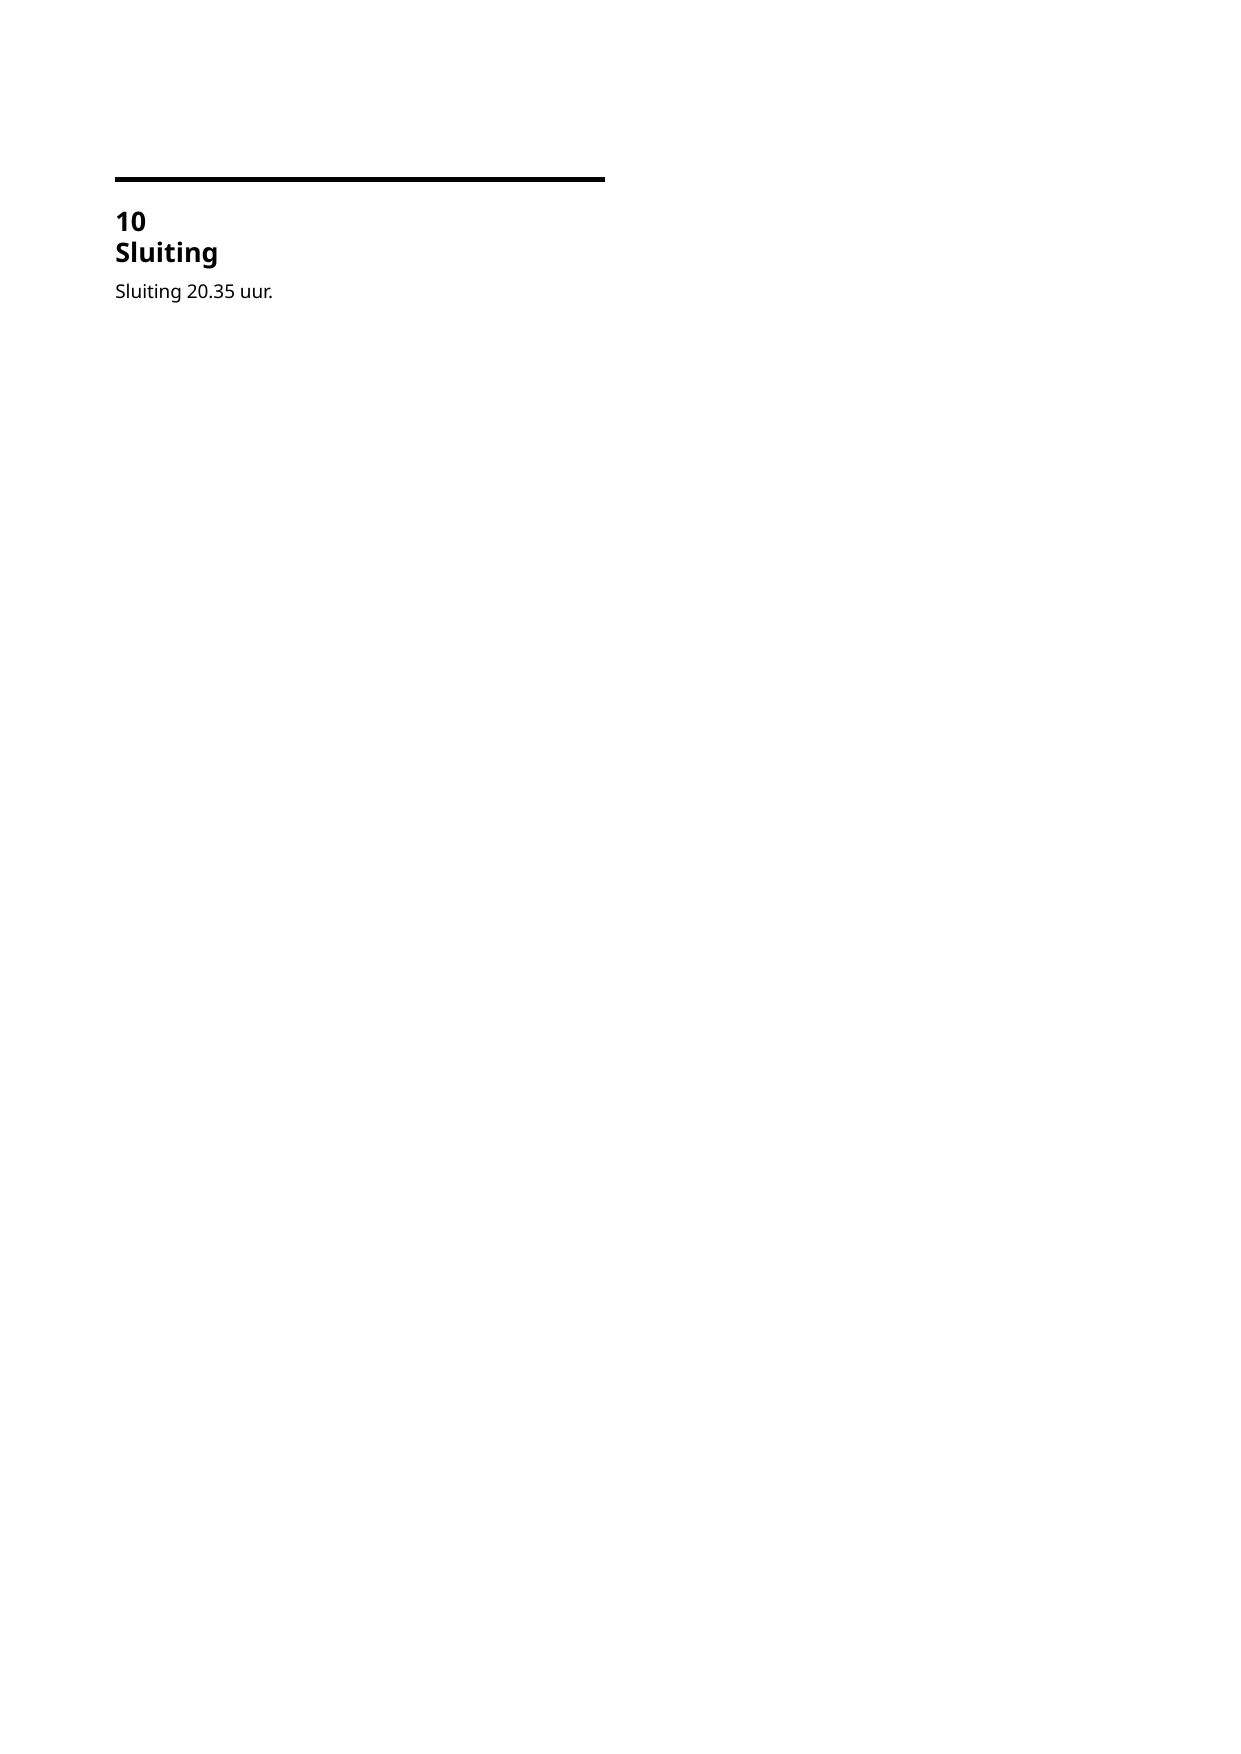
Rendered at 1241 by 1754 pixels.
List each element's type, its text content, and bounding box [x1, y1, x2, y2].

text 10 [115, 203, 605, 239]
text Sluiting [115, 239, 605, 283]
text Sluiting 20.35 uur. [115, 283, 605, 302]
